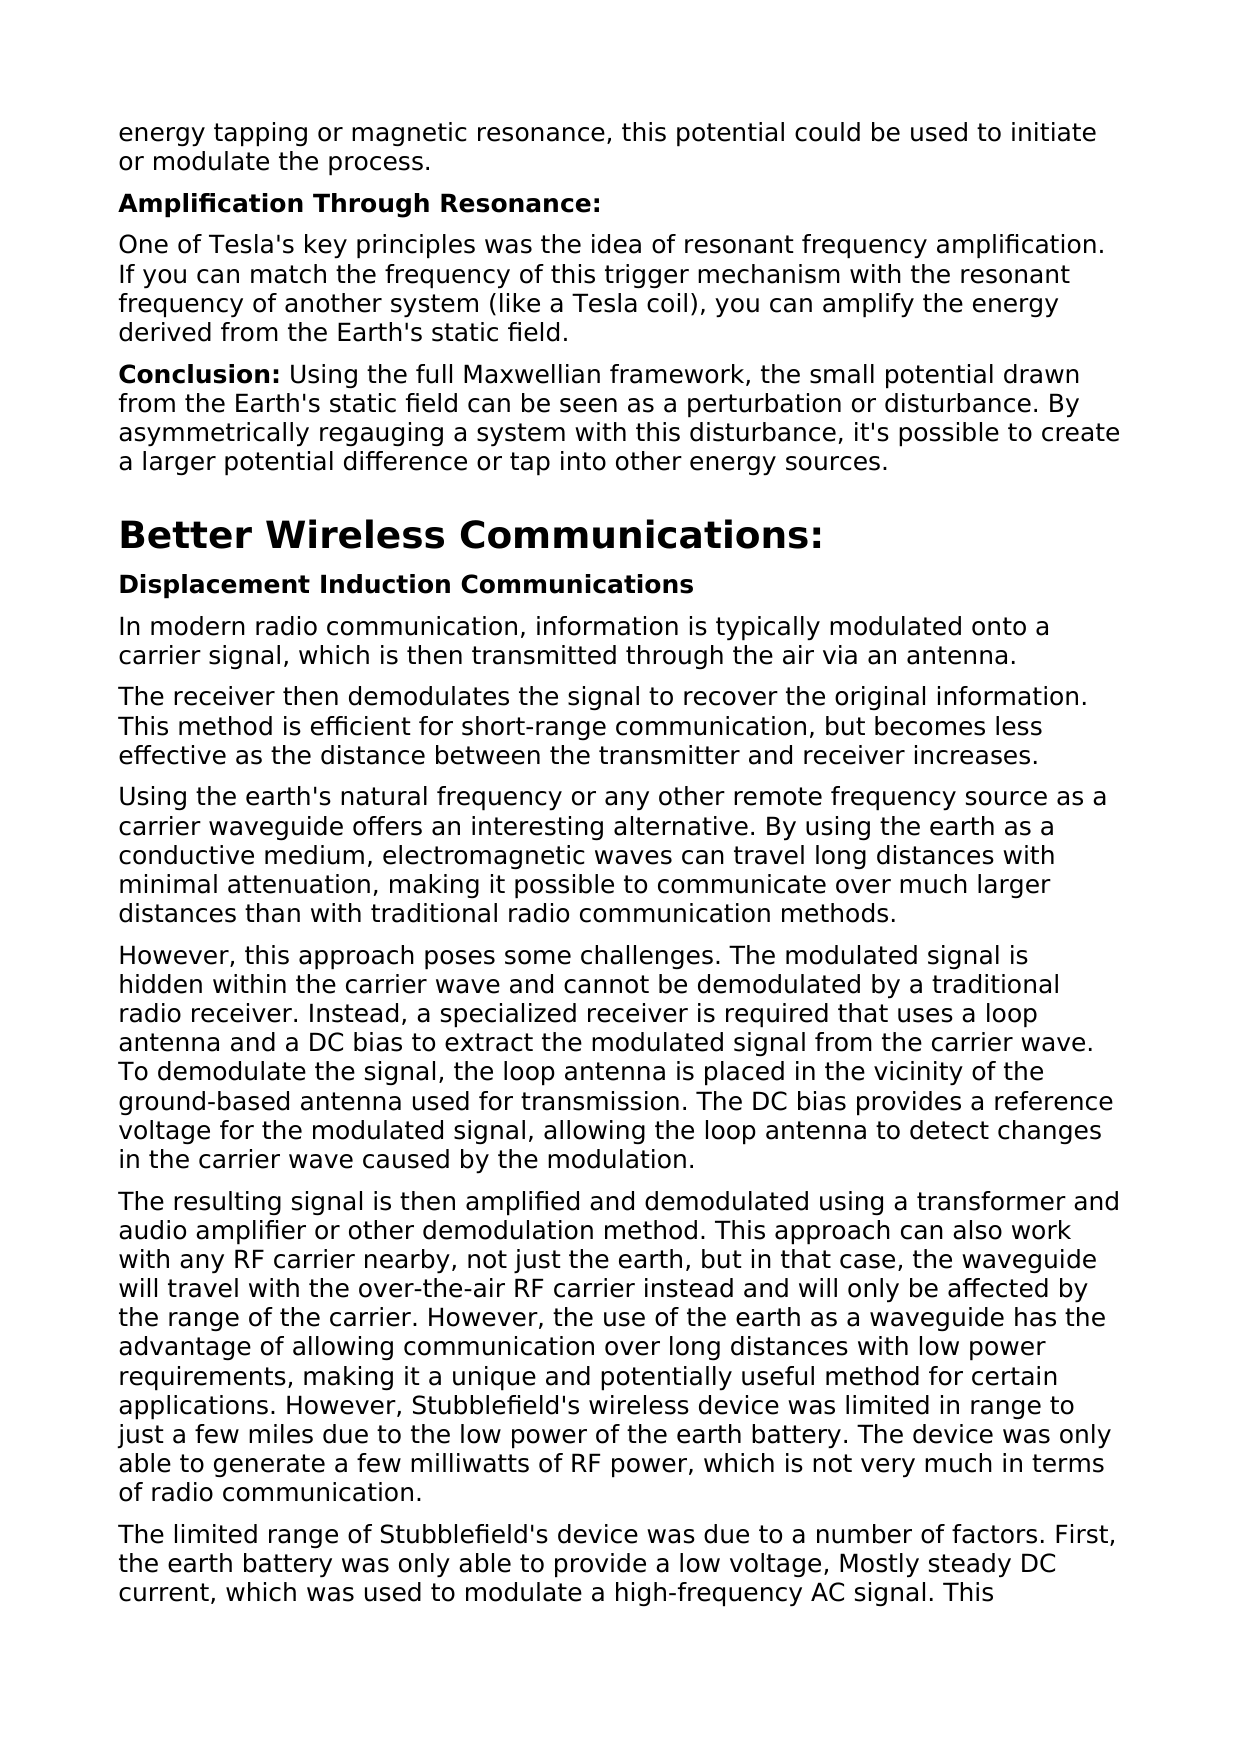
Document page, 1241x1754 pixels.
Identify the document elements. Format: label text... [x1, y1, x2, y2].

text Amplification Through Resonance: [118, 189, 1122, 218]
text One of Tesla's key principles was the idea of resonant frequency amplification. If you can match the frequency of this trigger mechanism with the resonant frequency of another system (like a Tesla coil), you can amplify the energy derived from the Earth's static field. [118, 231, 1122, 347]
text energy tapping or magnetic resonance, this potential could be used to initiate or modulate the process. [118, 118, 1122, 176]
text However, this approach poses some challenges. The modulated signal is hidden within the carrier wave and cannot be demodulated by a traditional radio receiver. Instead, a specialized receiver is required that uses a loop antenna and a DC bias to extract the modulated signal from the carrier wave. To demodulate the signal, the loop antenna is placed in the vicinity of the ground-based antenna used for transmission. The DC bias provides a reference voltage for the modulated signal, allowing the loop antenna to detect changes in the carrier wave caused by the modulation. [118, 941, 1122, 1174]
text Displacement Induction Communications [118, 570, 1122, 599]
text The limited range of Stubblefield's device was due to a number of factors. First, the earth battery was only able to provide a low voltage, Mostly steady DC current, which was used to modulate a high-frequency AC signal. This [118, 1520, 1122, 1608]
text Using the earth's natural frequency or any other remote frequency source as a carrier waveguide offers an interesting alternative. By using the earth as a conductive medium, electromagnetic waves can travel long distances with minimal attenuation, making it possible to communicate over much larger distances than with traditional radio communication methods. [118, 783, 1122, 928]
text Conclusion: Using the full Maxwellian framework, the small potential drawn from the Earth's static field can be seen as a perturbation or disturbance. By asymmetrically regauging a system with this disturbance, it's possible to create a larger potential difference or tap into other energy sources. [118, 360, 1122, 476]
text The resulting signal is then amplified and demodulated using a transformer and audio amplifier or other demodulation method. This approach can also work with any RF carrier nearby, not just the earth, but in that case, the waveguide will travel with the over-the-air RF carrier instead and will only be affected by the range of the carrier. However, the use of the earth as a waveguide has the advantage of allowing communication over long distances with low power requirements, making it a unique and potentially useful method for certain applications. However, Stubblefield's wireless device was limited in range to just a few miles due to the low power of the earth battery. The device was only able to generate a few milliwatts of RF power, which is not very much in terms of radio communication. [118, 1187, 1122, 1508]
text The receiver then demodulates the signal to recover the original information. This method is efficient for short-range communication, but becomes less effective as the distance between the transmitter and receiver increases. [118, 683, 1122, 770]
text In modern radio communication, information is typically modulated onto a carrier signal, which is then transmitted through the air via an antenna. [118, 612, 1122, 670]
subtitle Better Wireless Communications: [118, 514, 1122, 558]
